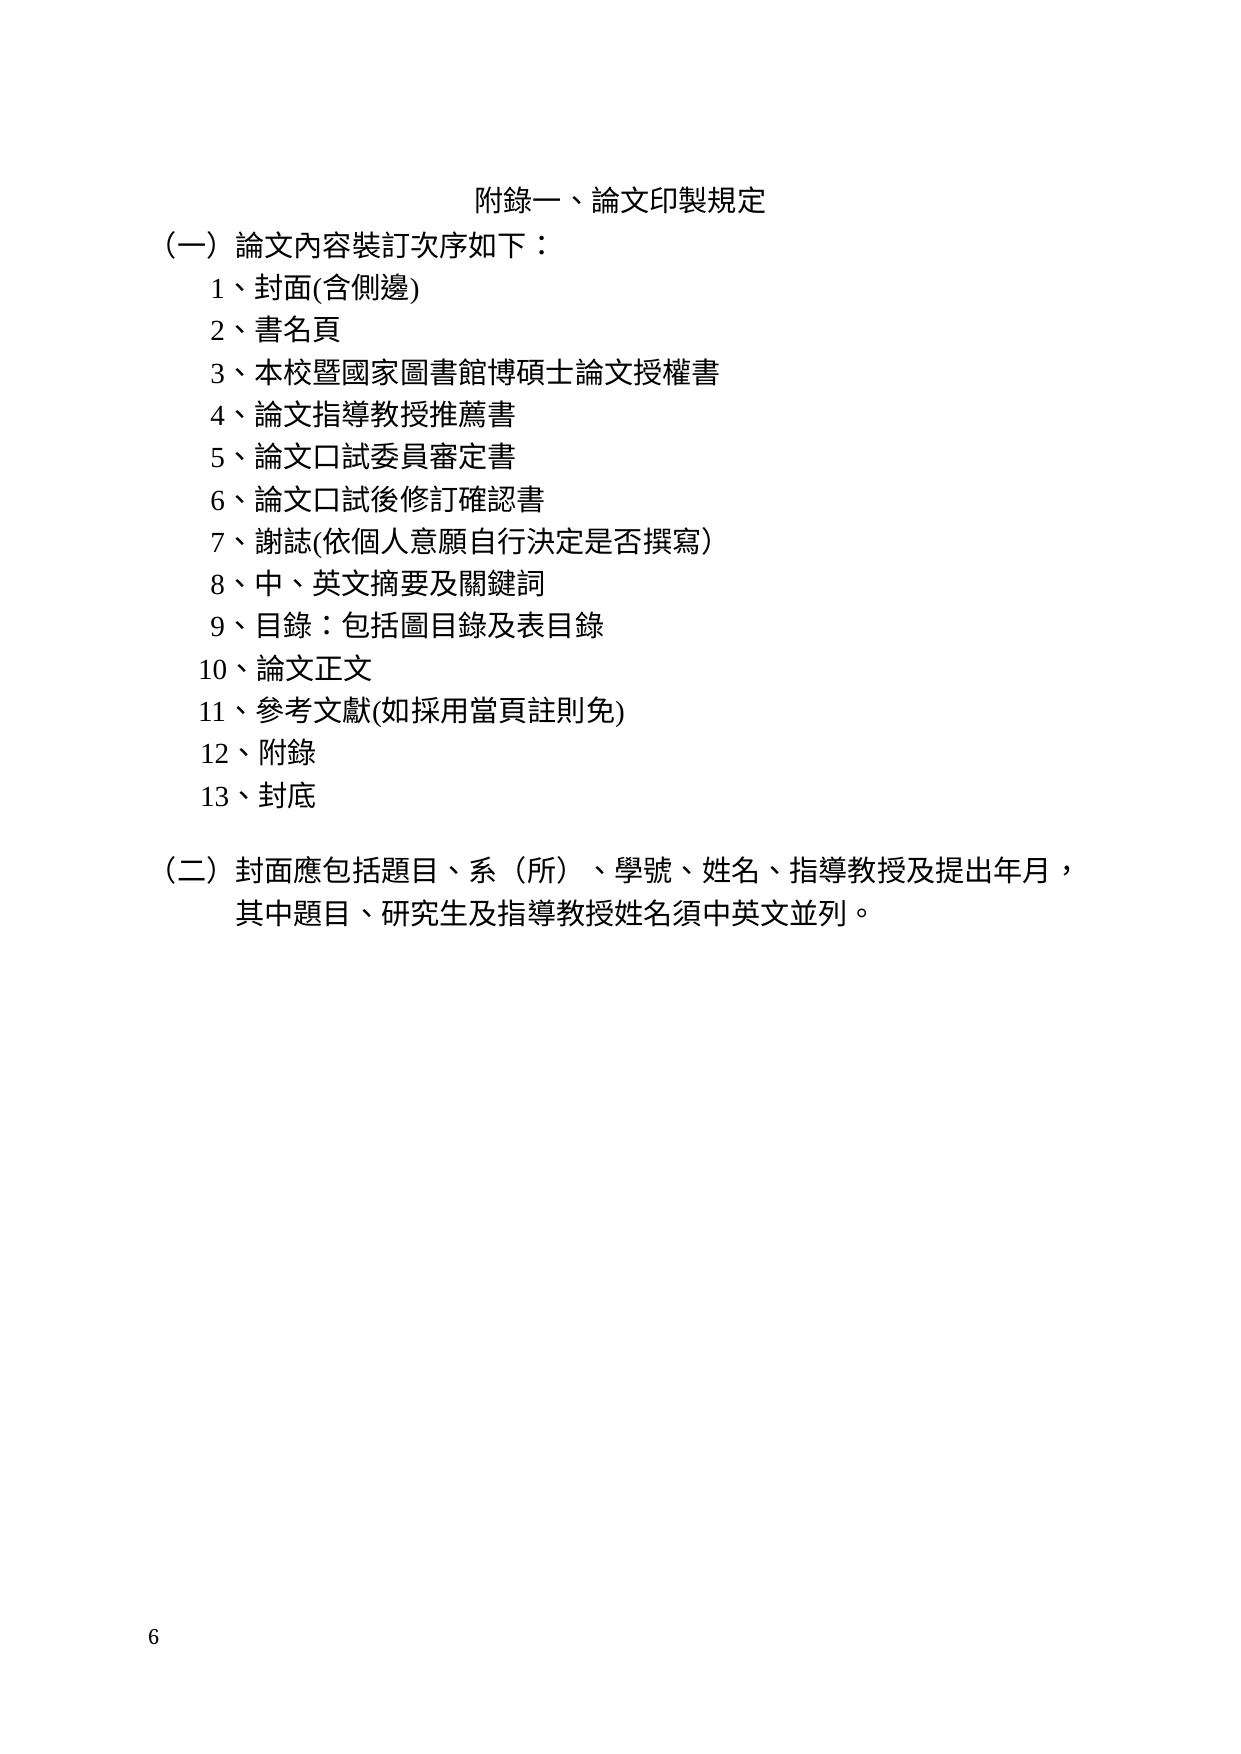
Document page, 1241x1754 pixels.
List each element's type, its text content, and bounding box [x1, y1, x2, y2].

text 13、封底 [200, 772, 1092, 814]
text 附錄一、論文印製規定 [148, 170, 1092, 222]
text 1、封面(含側邊) [210, 264, 1092, 307]
text 6、論文口試後修訂確認書 [210, 476, 1092, 518]
text 10、論文正文 [148, 645, 1092, 687]
text 3、本校暨國家圖書館博碩士論文授權書 [210, 349, 1092, 391]
text 8、中、英文摘要及關鍵詞 [210, 561, 1092, 603]
text 9、目錄：包括圖目錄及表目錄 [210, 603, 1092, 645]
text （一）論文內容裝訂次序如下： [148, 222, 1092, 264]
text 4、論文指導教授推薦書 [210, 391, 1092, 434]
text 11、參考文獻(如採用當頁註則免) [148, 687, 1092, 730]
text 5、論文口試委員審定書 [210, 434, 1092, 476]
text 12、附錄 [200, 730, 1092, 772]
text 2、書名頁 [210, 307, 1092, 349]
text （二）封面應包括題目、系（所）、學號、姓名、指導教授及提出年月，其中題目、研究生及指導教授姓名須中英文並列。 [148, 848, 1092, 932]
text 7、謝誌(依個人意願自行決定是否撰寫） [210, 518, 1092, 561]
